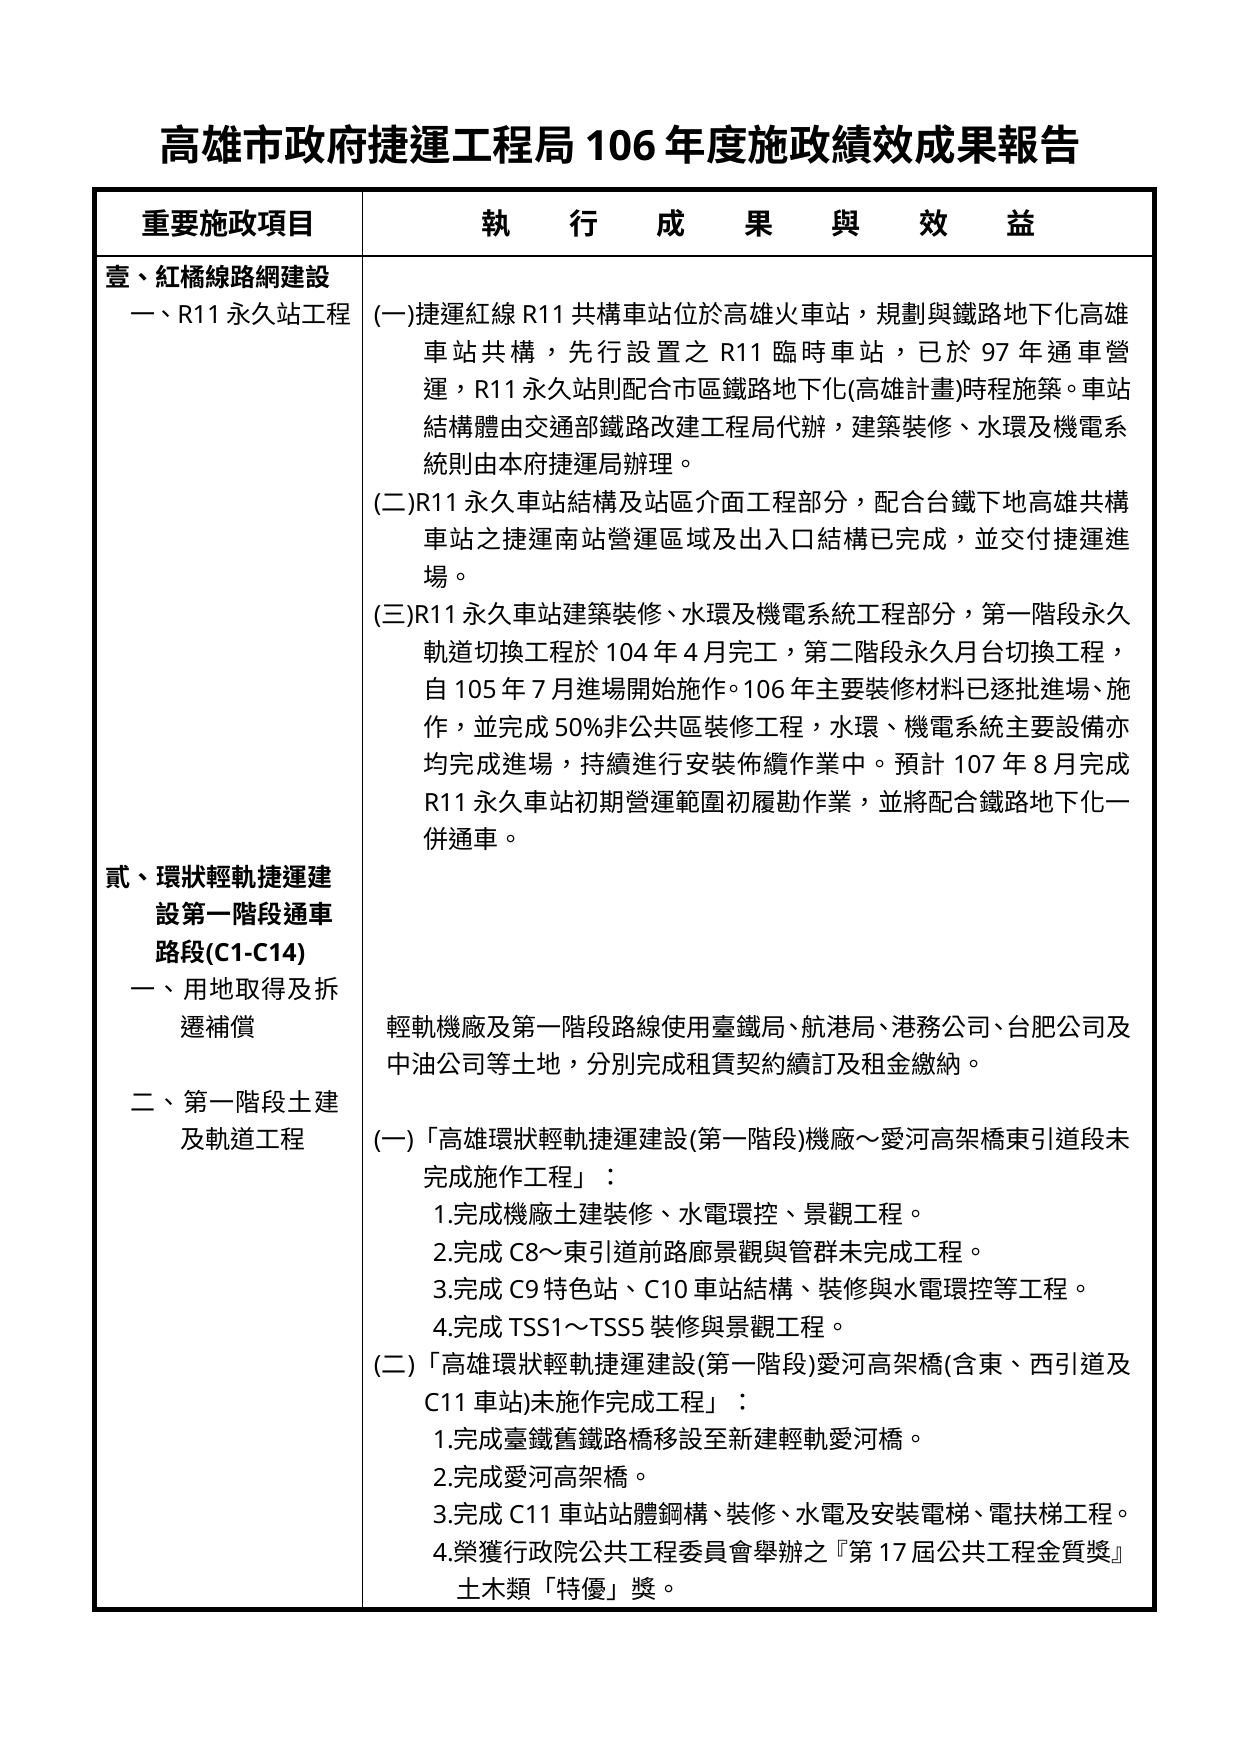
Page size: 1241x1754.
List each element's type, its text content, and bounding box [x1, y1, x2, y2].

table_cell 壹、紅橘線路網建設 一、R11永久站工程 貳、環狀輕軌捷運建設第一階段通車路段(C1-C14) 一、用地取得及拆遷補償 二、第一階段土建及軌道工程 [97, 257, 362, 1607]
table_header 執 行 成 果 與 效 益 [363, 192, 1152, 255]
table_cell (一)捷運紅線R11共構車站位於高雄火車站，規劃與鐵路地下化高雄車站共構，先行設置之R11臨時車站，已於97年通車營運，R11永久站則配合市區鐵路地下化(高雄計畫)時程施築。車站結構體由交通部鐵路改建工程局代辦，建築裝修、水環及機電系統則由本府捷運局辦理。 (二)R11永久車站結構及站區介面工程部分，配合台鐵下地高雄共構車站之捷運南站營運區域及出入口結構已完成，並交付捷運進場。 (三)R11永久車站建築裝修、水環及機電系統工程部分，第一階段永久軌道切換工程於104年4月完工，第二階段永久月台切換工程，自105年7月進場開始施作。106年主要裝修材料已逐批進場、施作，並完成50%非公共區裝修工程，水環、機電系統主要設備亦均完成進場，持續進行安裝佈纜作業中。預計107年8月完成R11永久車站初期營運範圍初履勘作業，並將配合鐵路地下化一併通車。 輕軌機廠及第一階段路線使用臺鐵局、航港局、港務公司、台肥公司及中油公司等土地，分別完成租賃契約續訂及租金繳納。 (一)「高雄環狀輕軌捷運建設(第一階段)機廠～愛河高架橋東引道段未完成施作工程」： 1.完成機廠土建裝修、水電環控、景觀工程。 2.完成C8～東引道前路廊景觀與管群未完成工程。 3.完成C9特色站、C10車站結構、裝修與水電環控等工程。 4.完成TSS1～TSS5裝修與景觀工程。 (二)「高雄環狀輕軌捷運建設(第一階段)愛河高架橋(含東、西引道及C11車站)未施作完成工程」： 1.完成臺鐵舊鐵路橋移設至新建輕軌愛河橋。 2.完成愛河高架橋。 3.完成C11車站站體鋼構、裝修、水電及安裝電梯、電扶梯工程。 4.榮獲行政院公共工程委員會舉辦之『第17屆公共工程金質獎』土木類「特優」獎。 [363, 257, 1152, 1607]
table_header 重要施政項目 [97, 192, 362, 255]
text 高雄市政府捷運工程局106年度施政績效成果報告 [115, 131, 1125, 168]
